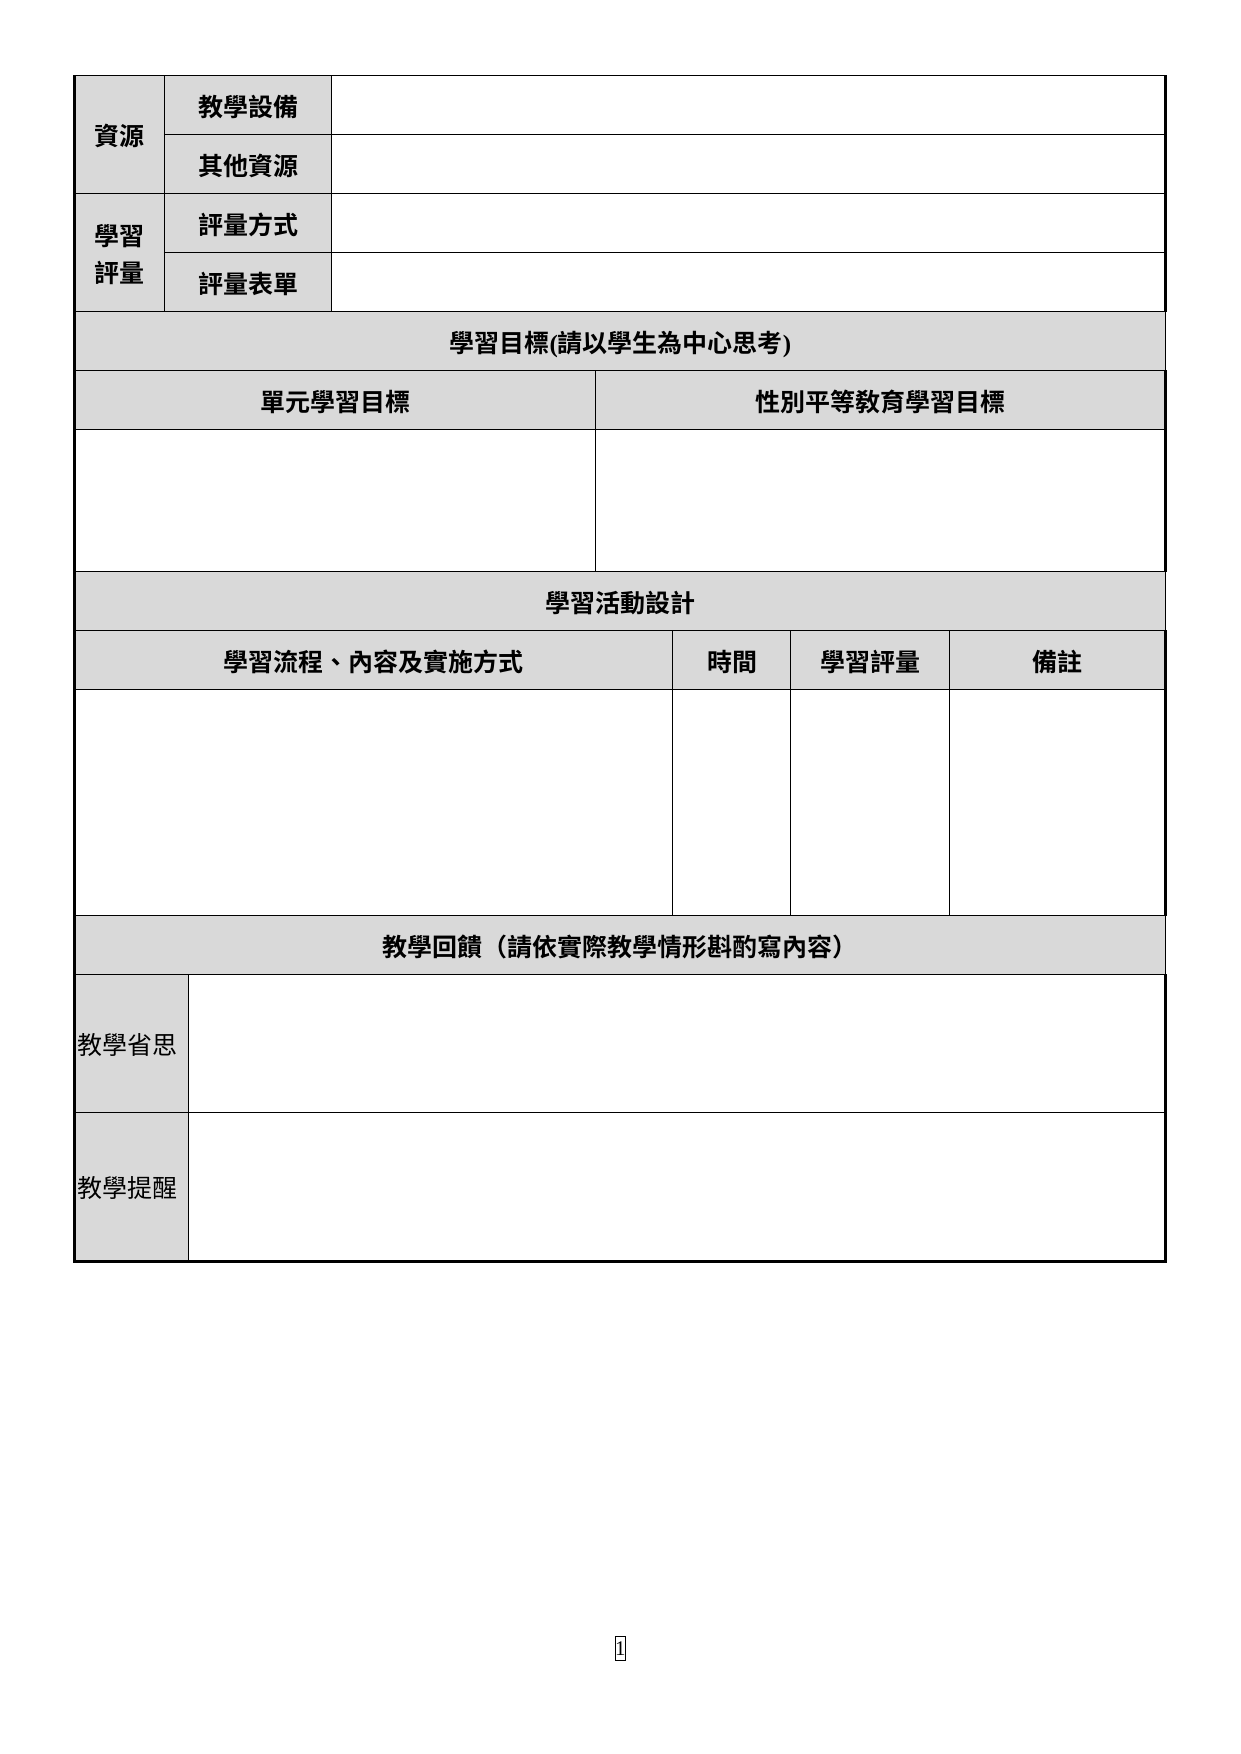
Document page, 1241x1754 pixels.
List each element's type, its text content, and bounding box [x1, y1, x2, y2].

table_cell 學習 評量 [76, 194, 164, 311]
table_cell [673, 690, 790, 915]
table_cell 教學設備 [165, 76, 331, 134]
table_cell 資源 [76, 76, 164, 193]
table_cell 評量表單 [165, 253, 331, 311]
table_cell 性別平等敎育學習目標 [596, 371, 1164, 429]
table_cell [332, 194, 1164, 252]
table_cell 備註 [950, 631, 1164, 689]
table_cell [76, 690, 672, 915]
table_cell [189, 975, 1164, 1112]
table_cell [189, 1113, 1164, 1260]
table_cell 評量方式 [165, 194, 331, 252]
table_cell [596, 430, 1164, 571]
table_cell [332, 135, 1164, 193]
table_cell [791, 690, 949, 915]
table_cell 學習評量 [791, 631, 949, 689]
table_cell 其他資源 [165, 135, 331, 193]
table_cell [332, 76, 1164, 134]
table_cell [332, 253, 1164, 311]
table_cell 教學回饋（請依實際教學情形斟酌寫內容） [76, 916, 1165, 974]
table_cell 教學省思 [76, 975, 188, 1112]
table_cell 時間 [673, 631, 790, 689]
table_cell 學習流程、內容及實施方式 [76, 631, 672, 689]
table_cell [76, 430, 595, 571]
table_cell 教學提醒 [76, 1113, 188, 1260]
table_cell [950, 690, 1164, 915]
table_cell 學習活動設計 [76, 572, 1165, 630]
table_cell 單元學習目標 [76, 371, 595, 429]
table_cell 學習目標(請以學生為中心思考) [76, 312, 1165, 370]
